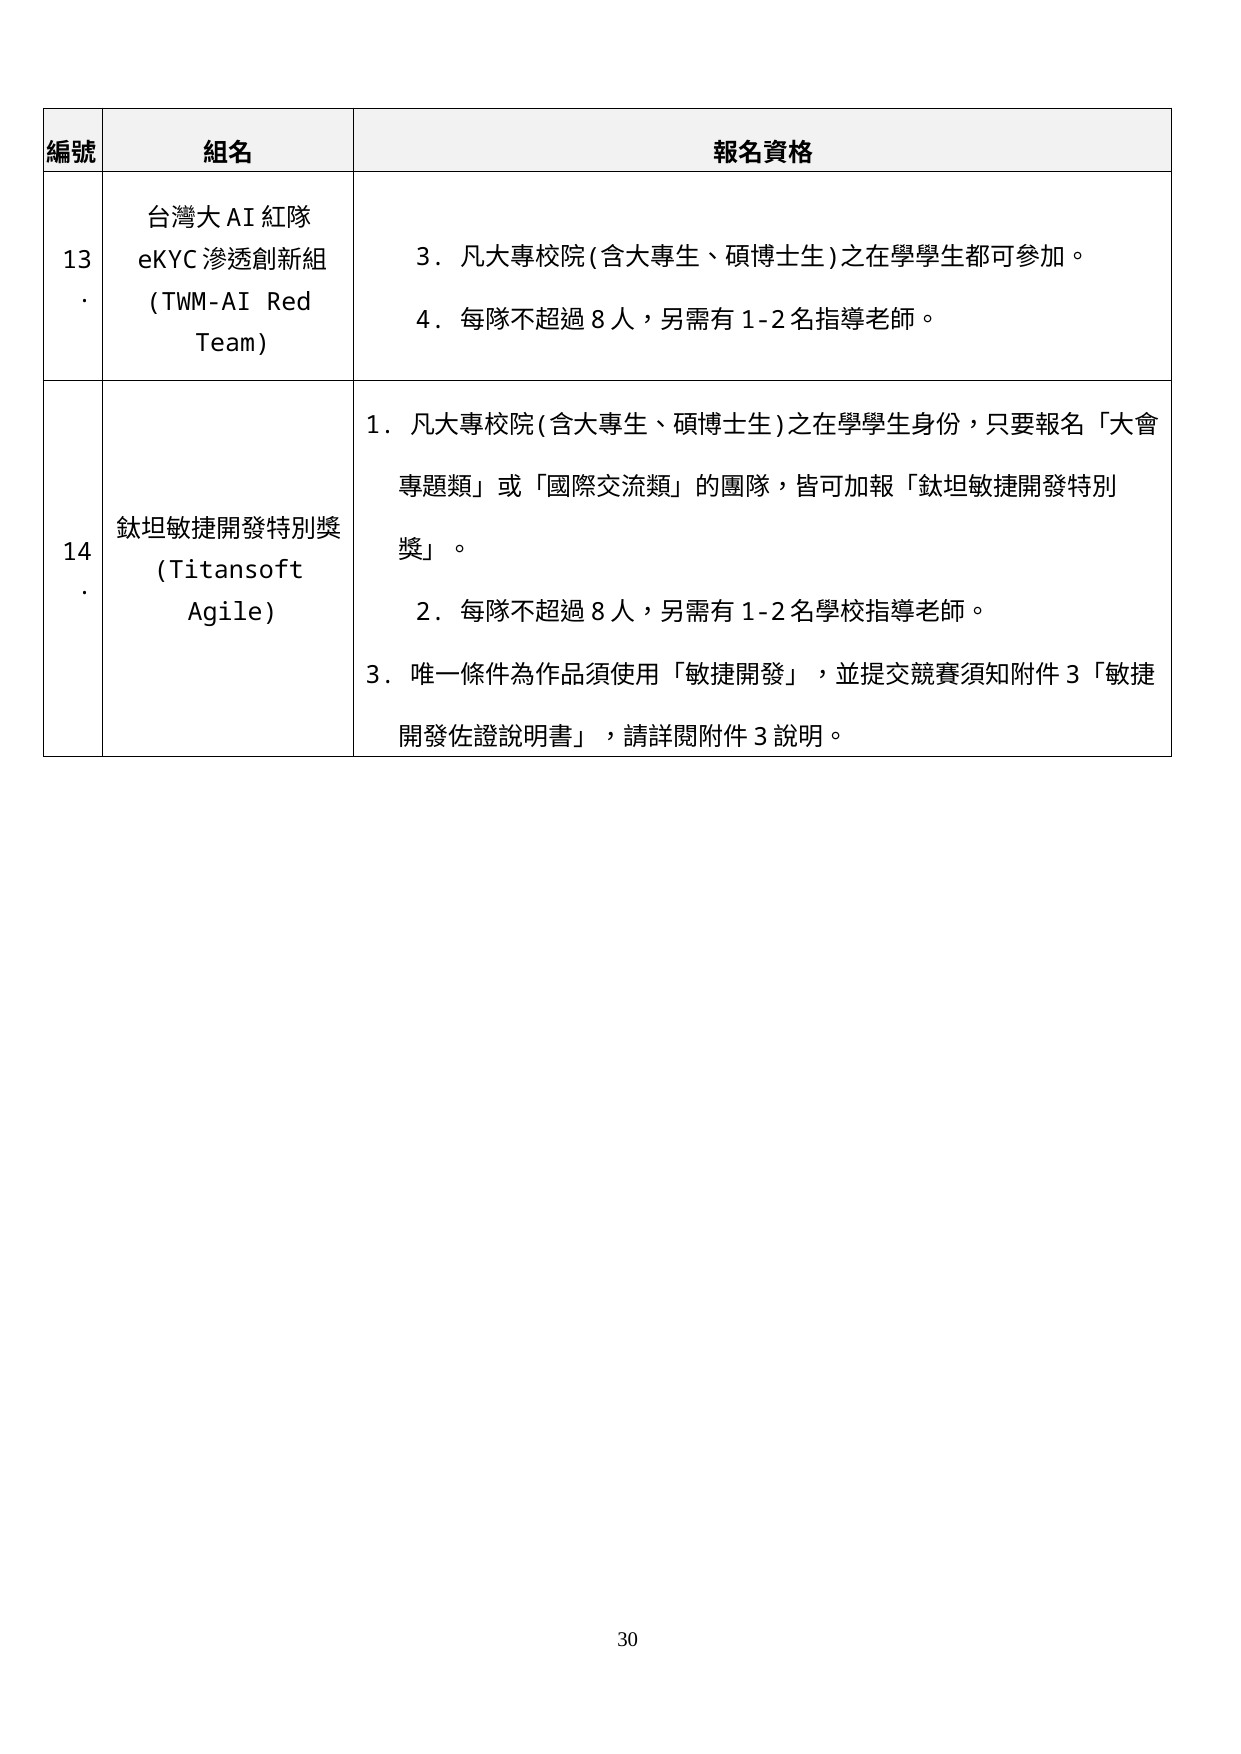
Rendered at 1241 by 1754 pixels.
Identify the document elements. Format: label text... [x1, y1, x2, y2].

table_cell 鈦坦敏捷開發特別獎 (Titansoft Agile) [103, 381, 353, 756]
table_cell 台灣大AI紅隊eKYC滲透創新組 (TWM-AI Red Team) [103, 172, 353, 379]
table_cell 凡大專校院(含大專生、碩博士生)之在學學生身份，只要報名「大會專題類」或「國際交流類」的團隊，皆可加報「鈦坦敏捷開發特別獎」。 每隊不超過8人，另需有1-2名學校指導老師。 唯一條件為作品須使用「敏捷開發」，並提交競賽須知附件3「敏捷開發佐證說明書」，請詳閱附件3說明。 [354, 381, 1171, 756]
table_header 報名資格 [354, 109, 1171, 171]
table_header 編號 [44, 109, 102, 171]
table_cell 凡大專校院(含大專生、碩博士生)之在學學生都可參加。 每隊不超過8人，另需有1-2名指導老師。 [354, 172, 1171, 379]
table_cell [44, 172, 102, 379]
table_cell [44, 381, 102, 756]
table_header 組名 [103, 109, 353, 171]
